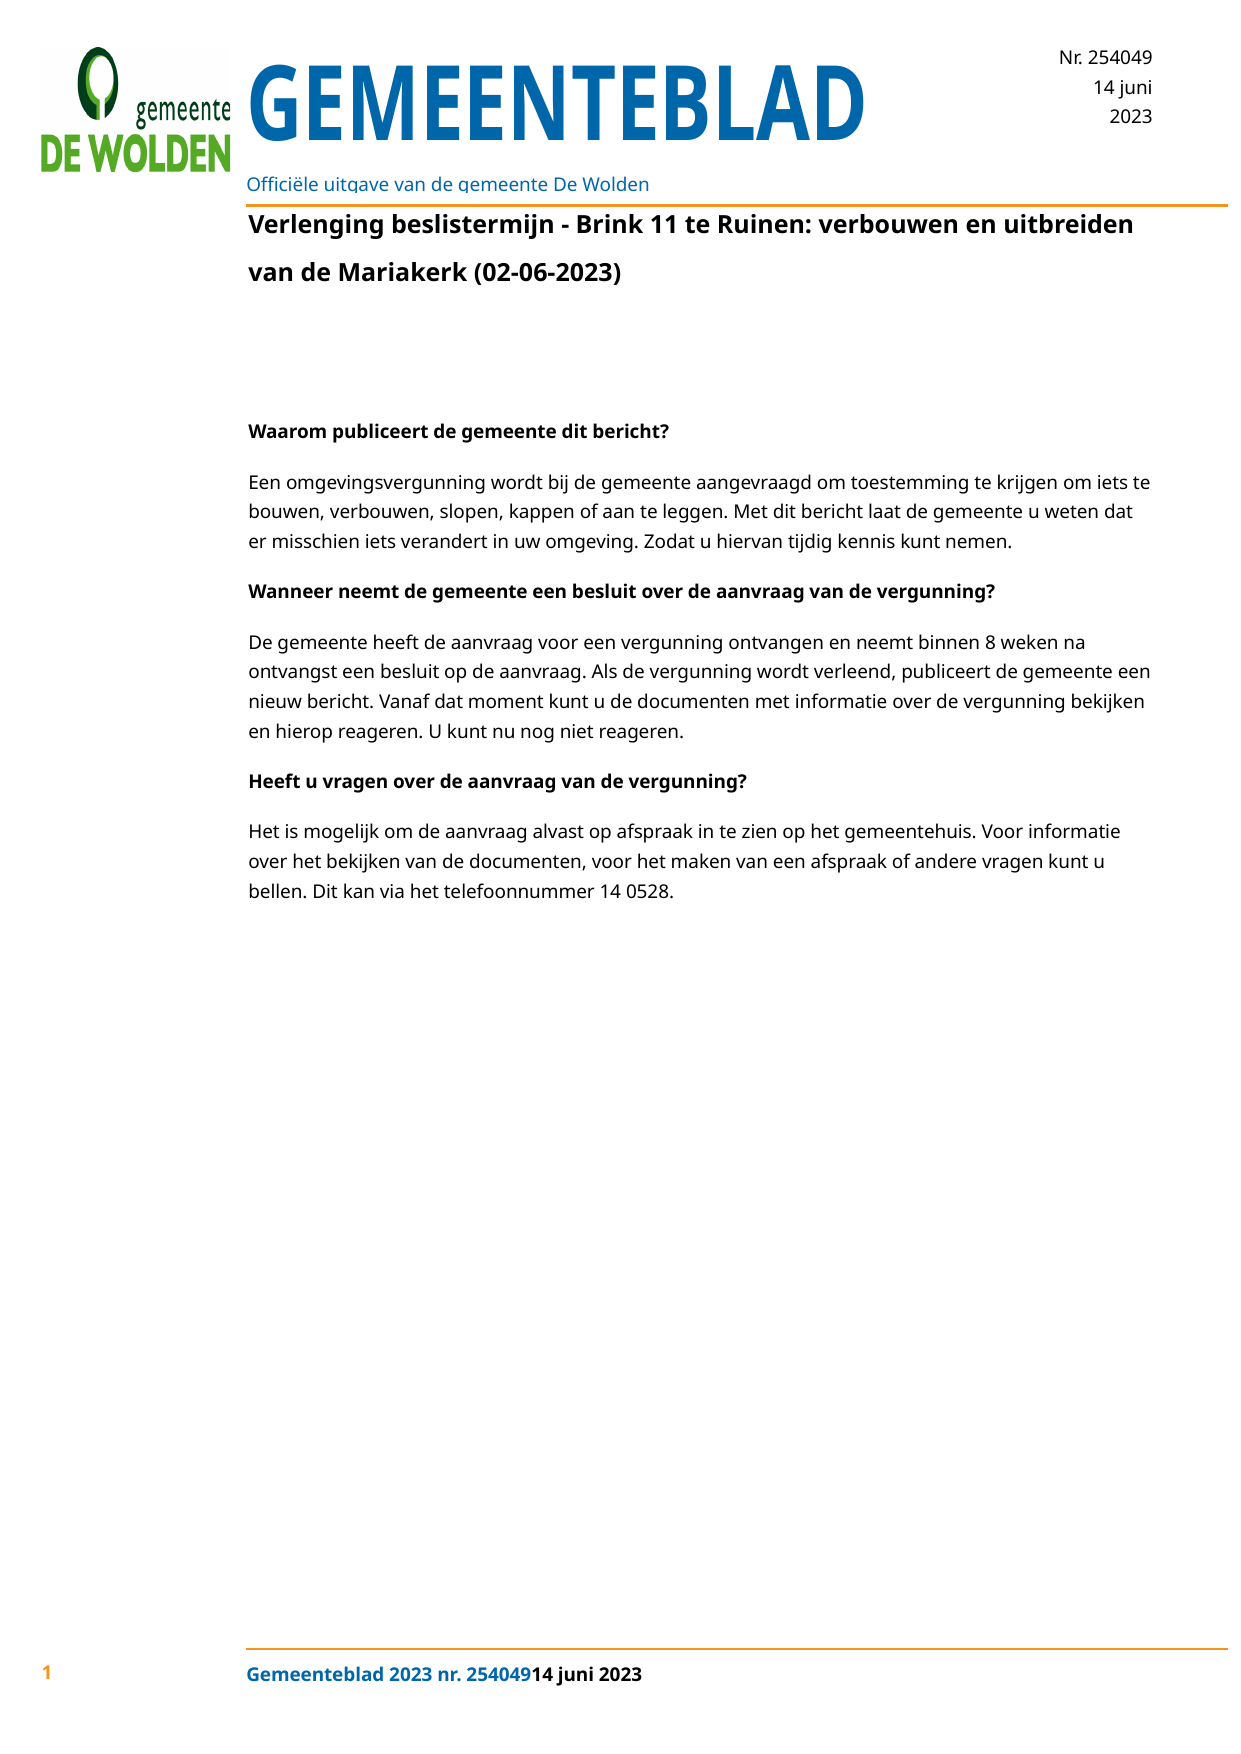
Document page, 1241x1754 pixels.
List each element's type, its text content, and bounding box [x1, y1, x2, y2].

text Heeft u vragen over de aanvraag van de vergunning? [248, 768, 1152, 794]
text Het is mogelijk om de aanvraag alvast op afspraak in te zien op het gemeentehuis. Voor informatie over het bekijken van de documenten, voor het maken van een afspraak of andere vragen kunt u bellen. Dit kan via het telefoonnummer 14 0528. [248, 819, 1152, 904]
text Een omgevingsvergunning wordt bij de gemeente aangevraagd om toestemming te krijgen om iets te bouwen, verbouwen, slopen, kappen of aan te leggen. Met dit bericht laat de gemeente u weten dat er misschien iets verandert in uw omgeving. Zodat u hiervan tijdig kennis kunt nemen. [248, 469, 1152, 554]
picture [41, 47, 231, 172]
text Wanneer neemt de gemeente een besluit over de aanvraag van de vergunning? [248, 579, 1152, 604]
text Waarom publiceert de gemeente dit bericht? [248, 419, 1152, 444]
text Verlenging beslistermijn - Brink 11 te Ruinen: verbouwen en uitbreiden van de Mariakerk (02-06-2023) [248, 207, 1152, 288]
text De gemeente heeft de aanvraag voor een vergunning ontvangen en neemt binnen 8 weken na ontvangst een besluit op de aanvraag. Als de vergunning wordt verleend, publiceert de gemeente een nieuw bericht. Vanaf dat moment kunt u de documenten met informatie over de vergunning bekijken en hierop reageren. U kunt nu nog niet reageren. [248, 629, 1152, 744]
